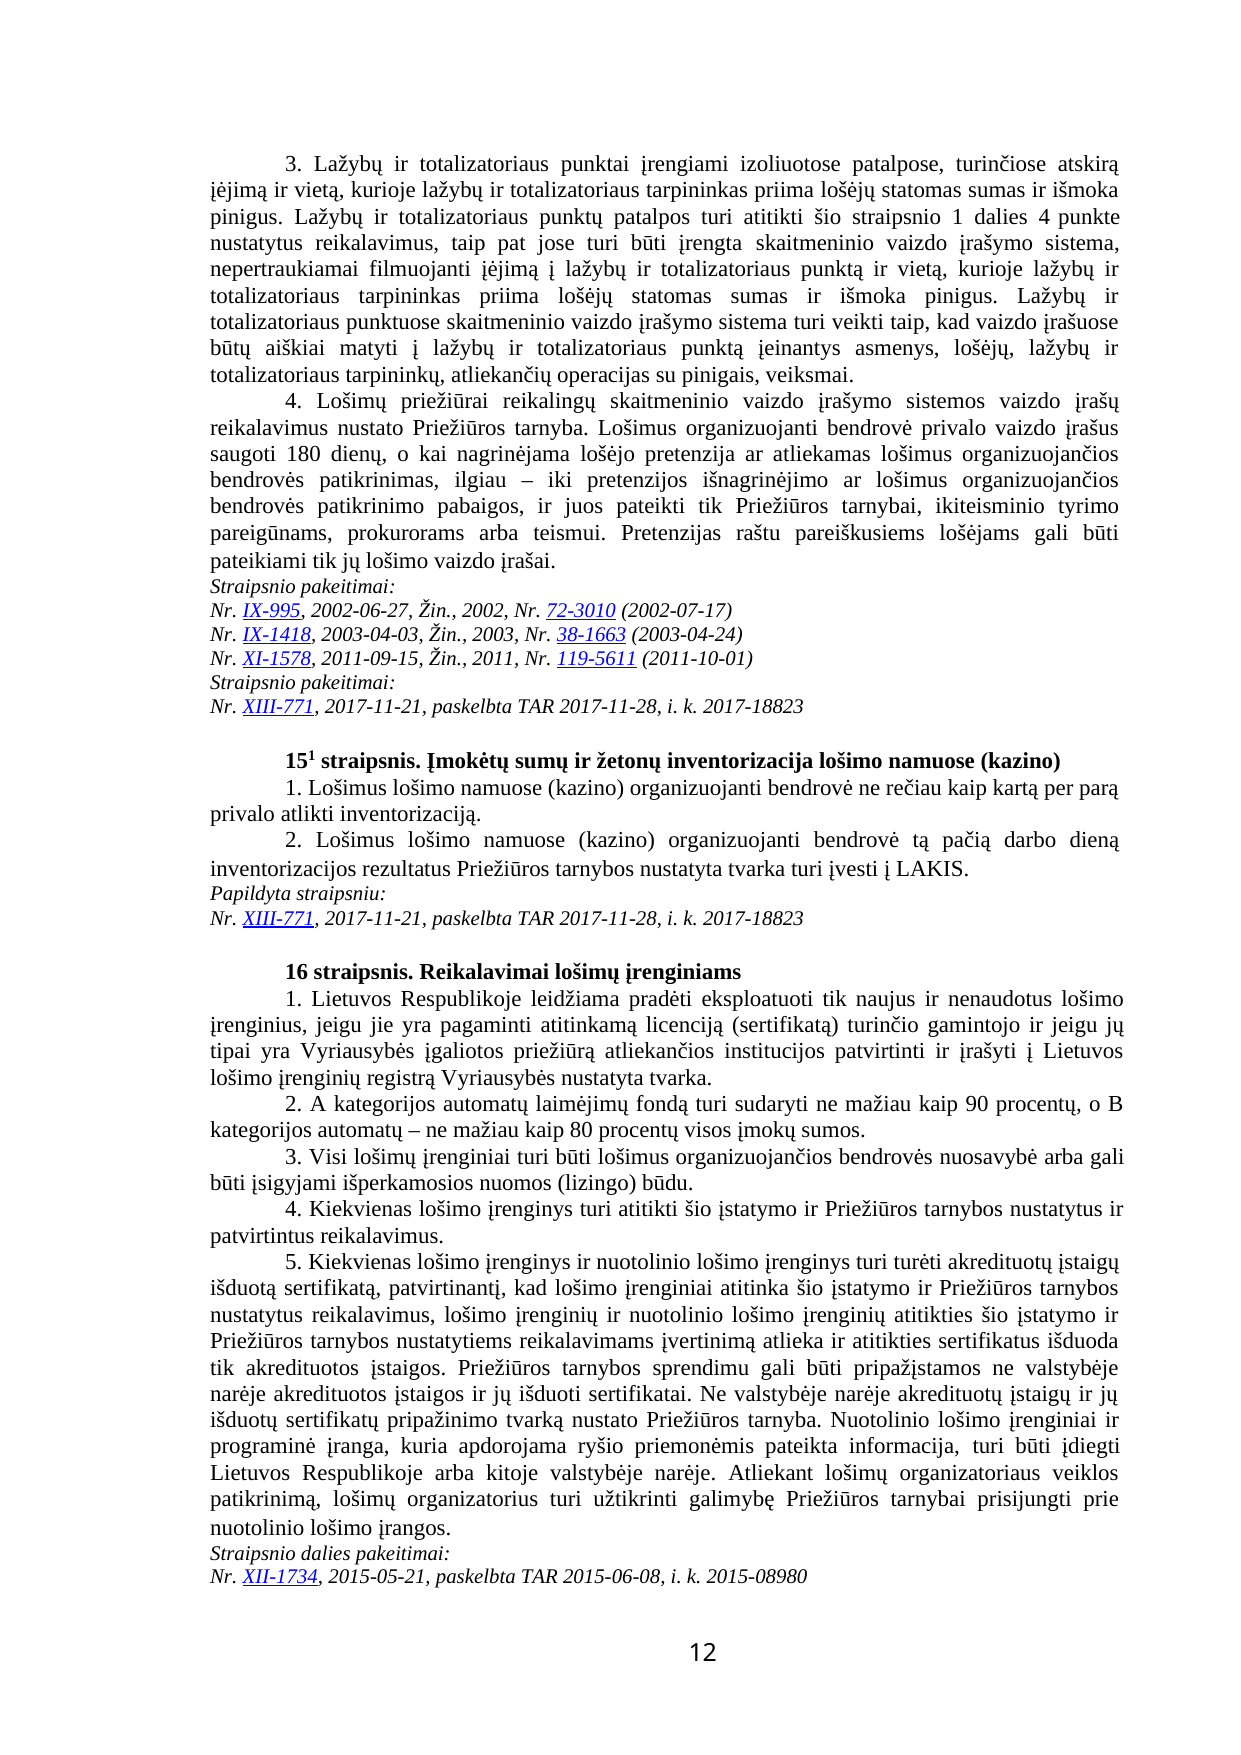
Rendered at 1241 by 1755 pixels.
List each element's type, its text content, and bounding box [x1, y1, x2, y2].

text 4. Kiekvienas lošimo įrenginys turi atitikti šio įstatymo ir Priežiūros tarnybos nustatytus ir patvirtintus reikalavimus. [210, 1195, 1126, 1248]
text 2. A kategorijos automatų laimėjimų fondą turi sudaryti ne mažiau kaip 90 procentų, o B kategorijos automatų – ne mažiau kaip 80 procentų visos įmokų sumos. [210, 1090, 1126, 1143]
text 5. Kiekvienas lošimo įrenginys ir nuotolinio lošimo įrenginys turi turėti akredituotų įstaigų išduotą sertifikatą, patvirtinantį, kad lošimo įrenginiai atitinka šio įstatymo ir Priežiūros tarnybos nustatytus reikalavimus, lošimo įrenginių ir nuotolinio lošimo įrenginių atitikties šio įstatymo ir Priežiūros tarnybos nustatytiems reikalavimams įvertinimą atlieka ir atitikties sertifikatus išduoda tik akredituotos įstaigos. Priežiūros tarnybos sprendimu gali būti pripažįstamos ne valstybėje narėje akredituotos įstaigos ir jų išduoti sertifikatai. Ne valstybėje narėje akredituotų įstaigų ir jų išduotų sertifikatų pripažinimo tvarką nustato Priežiūros tarnyba. Nuotolinio lošimo įrenginiai ir programinė įranga, kuria apdorojama ryšio priemonėmis pateikta informacija, turi būti įdiegti Lietuvos Respublikoje arba kitoje valstybėje narėje. Atliekant lošimų organizatoriaus veiklos patikrinimą, lošimų organizatorius turi užtikrinti galimybę Priežiūros tarnybai prisijungti prie nuotolinio lošimo įrangos. [210, 1248, 1120, 1540]
text Nr. XIII-771, 2017-11-21, paskelbta TAR 2017-11-28, i. k. 2017-18823 [210, 905, 1120, 929]
text Nr. XI-1578, 2011-09-15, Žin., 2011, Nr. 119-5611 (2011-10-01) [210, 646, 1120, 670]
text Nr. IX-995, 2002-06-27, Žin., 2002, Nr. 72-3010 (2002-07-17) [210, 598, 1120, 622]
text Papildyta straipsniu: [210, 881, 1120, 905]
text 1. Lietuvos Respublikoje leidžiama pradėti eksploatuoti tik naujus ir nenaudotus lošimo įrenginius, jeigu jie yra pagaminti atitinkamą licenciją (sertifikatą) turinčio gamintojo ir jeigu jų tipai yra Vyriausybės įgaliotos priežiūrą atliekančios institucijos patvirtinti ir įrašyti į Lietuvos lošimo įrenginių registrą Vyriausybės nustatyta tvarka. [210, 984, 1126, 1090]
text Straipsnio pakeitimai: [210, 670, 1120, 694]
text Straipsnio dalies pakeitimai: [210, 1540, 1120, 1564]
text Straipsnio pakeitimai: [210, 574, 1120, 598]
text 151 straipsnis. Įmokėtų sumų ir žetonų inventorizacija lošimo namuose (kazino) [210, 747, 1120, 773]
text 3. Lažybų ir totalizatoriaus punktai įrengiami izoliuotose patalpose, turinčiose atskirą įėjimą ir vietą, kurioje lažybų ir totalizatoriaus tarpininkas priima lošėjų statomas sumas ir išmoka pinigus. Lažybų ir totalizatoriaus punktų patalpos turi atitikti šio straipsnio 1 dalies 4 punkte nustatytus reikalavimus, taip pat jose turi būti įrengta skaitmeninio vaizdo įrašymo sistema, nepertraukiamai filmuojanti įėjimą į lažybų ir totalizatoriaus punktą ir vietą, kurioje lažybų ir totalizatoriaus tarpininkas priima lošėjų statomas sumas ir išmoka pinigus. Lažybų ir totalizatoriaus punktuose skaitmeninio vaizdo įrašymo sistema turi veikti taip, kad vaizdo įrašuose būtų aiškiai matyti į lažybų ir totalizatoriaus punktą įeinantys asmenys, lošėjų, lažybų ir totalizatoriaus tarpininkų, atliekančių operacijas su pinigais, veiksmai. [210, 150, 1120, 387]
text Nr. XIII-771, 2017-11-21, paskelbta TAR 2017-11-28, i. k. 2017-18823 [210, 694, 1120, 718]
text 4. Lošimų priežiūrai reikalingų skaitmeninio vaizdo įrašymo sistemos vaizdo įrašų reikalavimus nustato Priežiūros tarnyba. Lošimus organizuojanti bendrovė privalo vaizdo įrašus saugoti 180 dienų, o kai nagrinėjama lošėjo pretenzija ar atliekamas lošimus organizuojančios bendrovės patikrinimas, ilgiau – iki pretenzijos išnagrinėjimo ar lošimus organizuojančios bendrovės patikrinimo pabaigos, ir juos pateikti tik Priežiūros tarnybai, ikiteisminio tyrimo pareigūnams, prokurorams arba teismui. Pretenzijas raštu pareiškusiems lošėjams gali būti pateikiami tik jų lošimo vaizdo įrašai. [210, 387, 1120, 574]
text Nr. IX-1418, 2003-04-03, Žin., 2003, Nr. 38-1663 (2003-04-24) [210, 622, 1120, 646]
text 16 straipsnis. Reikalavimai lošimų įrenginiams [210, 958, 1126, 984]
text 1. Lošimus lošimo namuose (kazino) organizuojanti bendrovė ne rečiau kaip kartą per parą privalo atlikti inventorizaciją. [210, 773, 1120, 826]
text 3. Visi lošimų įrenginiai turi būti lošimus organizuojančios bendrovės nuosavybė arba gali būti įsigyjami išperkamosios nuomos (lizingo) būdu. [210, 1143, 1126, 1195]
text Nr. XII-1734, 2015-05-21, paskelbta TAR 2015-06-08, i. k. 2015-08980 [210, 1564, 1120, 1588]
text 2. Lošimus lošimo namuose (kazino) organizuojanti bendrovė tą pačią darbo dieną inventorizacijos rezultatus Priežiūros tarnybos nustatyta tvarka turi įvesti į LAKIS. [210, 826, 1120, 881]
